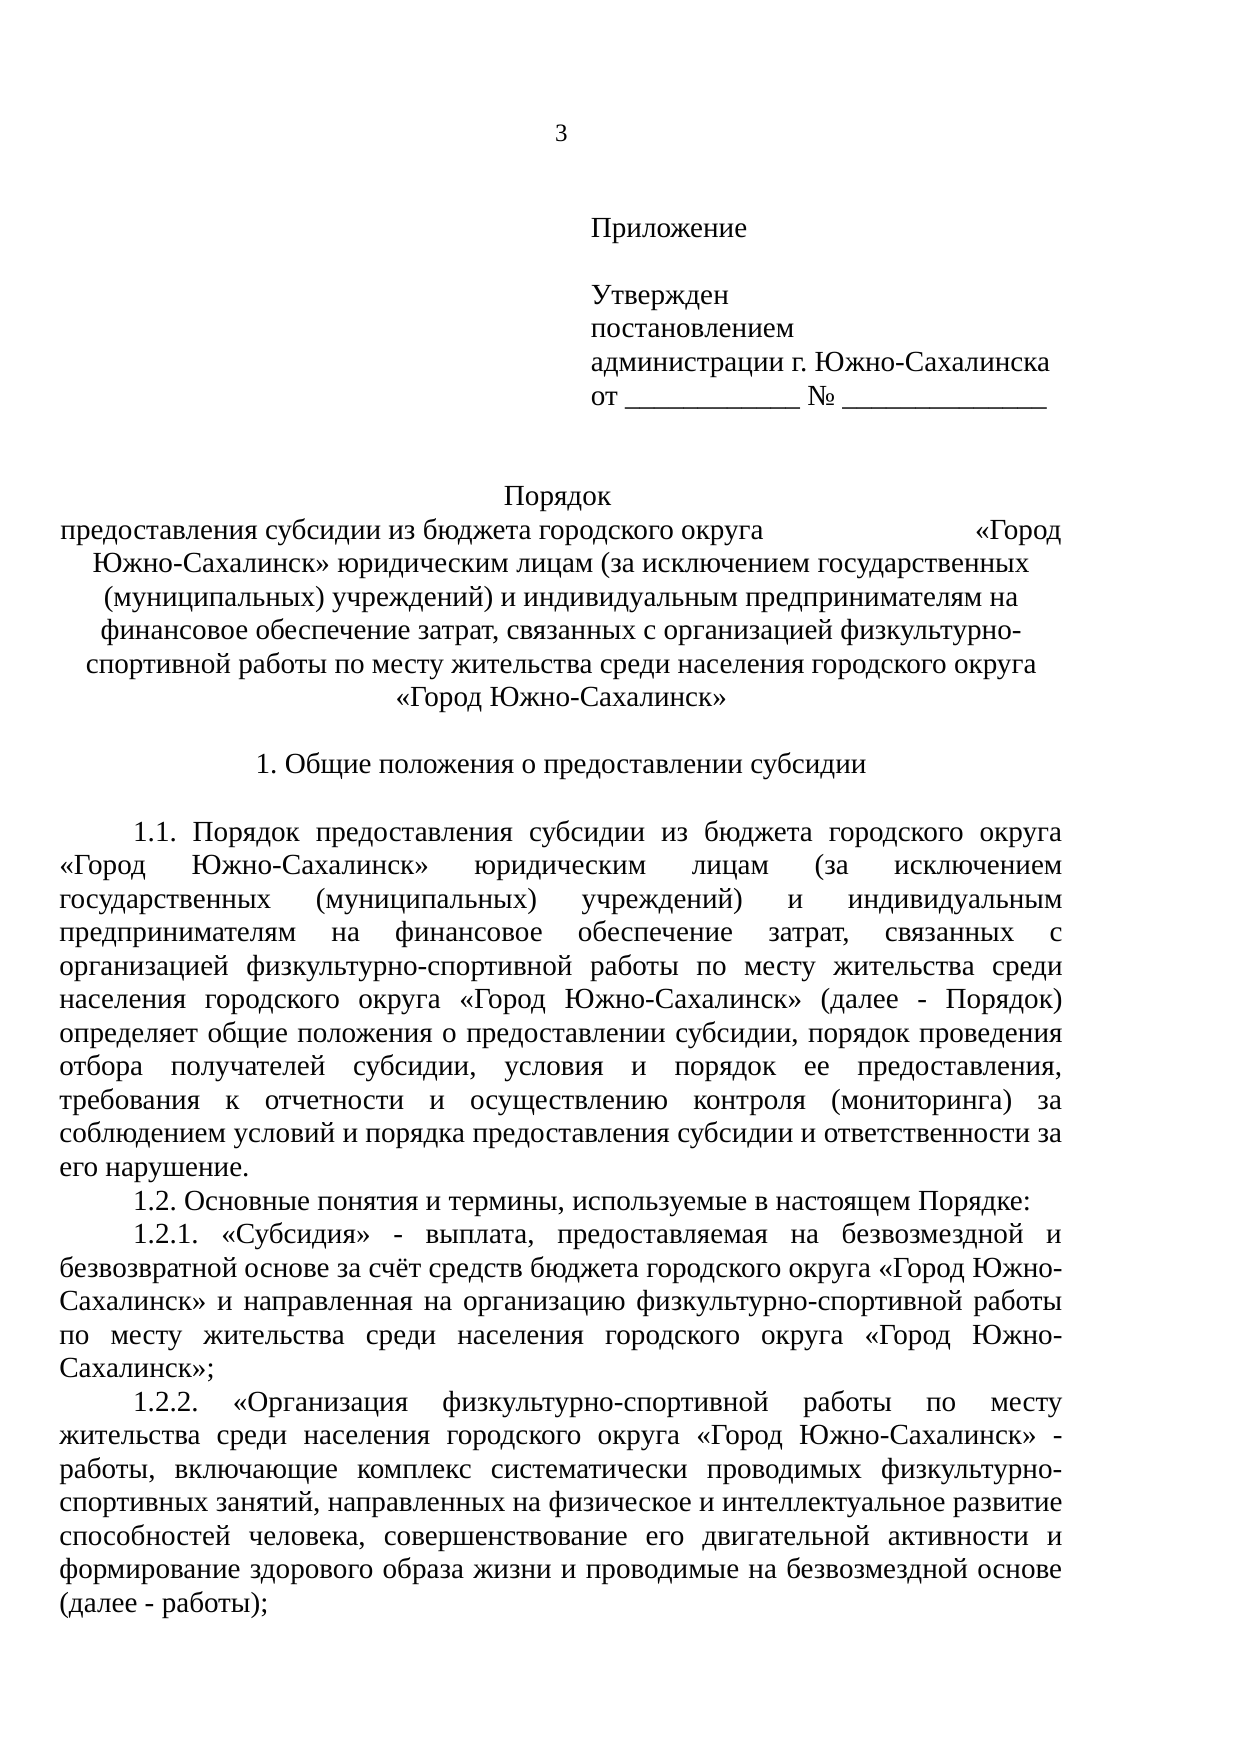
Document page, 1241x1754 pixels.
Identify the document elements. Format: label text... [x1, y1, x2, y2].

text 1.1. Порядок предоставления субсидии из бюджета городского округа «Город Южно-Сахалинск» юридическим лицам (за исключением государственных (муниципальных) учреждений) и индивидуальным предпринимателям на финансовое обеспечение затрат, связанных с организацией физкультурно-спортивной работы по месту жительства среди населения городского округа «Город Южно-Сахалинск» (далее - Порядок) определяет общие положения о предоставлении субсидии, порядок проведения отбора получателей субсидии, условия и порядок ее предоставления, требования к отчетности и осуществлению контроля (мониторинга) за соблюдением условий и порядка предоставления субсидии и ответственности за его нарушение. [59, 814, 1063, 1183]
text 1. Общие положения о предоставлении субсидии [59, 747, 1063, 780]
text администрации г. Южно-Сахалинска [59, 344, 1063, 378]
text Утвержден [59, 277, 1063, 311]
text 1.2.2. «Организация физкультурно-спортивной работы по месту жительства среди населения городского округа «Город Южно-Сахалинск» - работы, включающие комплекс систематически проводимых физкультурно-спортивных занятий, направленных на физическое и интеллектуальное развитие способностей человека, совершенствование его двигательной активности и формирование здорового образа жизни и проводимые на безвозмездной основе (далее - работы); [59, 1384, 1063, 1619]
text Порядок [59, 478, 1063, 512]
text предоставления субсидии из бюджета городского округа «Город Южно-Сахалинск» юридическим лицам (за исключением государственных (муниципальных) учреждений) и индивидуальным предпринимателям на финансовое обеспечение затрат, связанных с организацией физкультурно-спортивной работы по месту жительства среди населения городского округа «Город Южно-Сахалинск» [59, 512, 1063, 713]
text Приложение [59, 210, 1063, 243]
text 1.2. Основные понятия и термины, используемые в настоящем Порядке: [59, 1183, 1063, 1216]
text 1.2.1. «Субсидия» - выплата, предоставляемая на безвозмездной и безвозвратной основе за счёт средств бюджета городского округа «Город Южно-Сахалинск» и направленная на организацию физкультурно-спортивной работы по месту жительства среди населения городского округа «Город Южно-Сахалинск»; [59, 1216, 1063, 1384]
text от ____________ № ______________ [59, 378, 1063, 411]
text постановлением [59, 311, 1063, 344]
